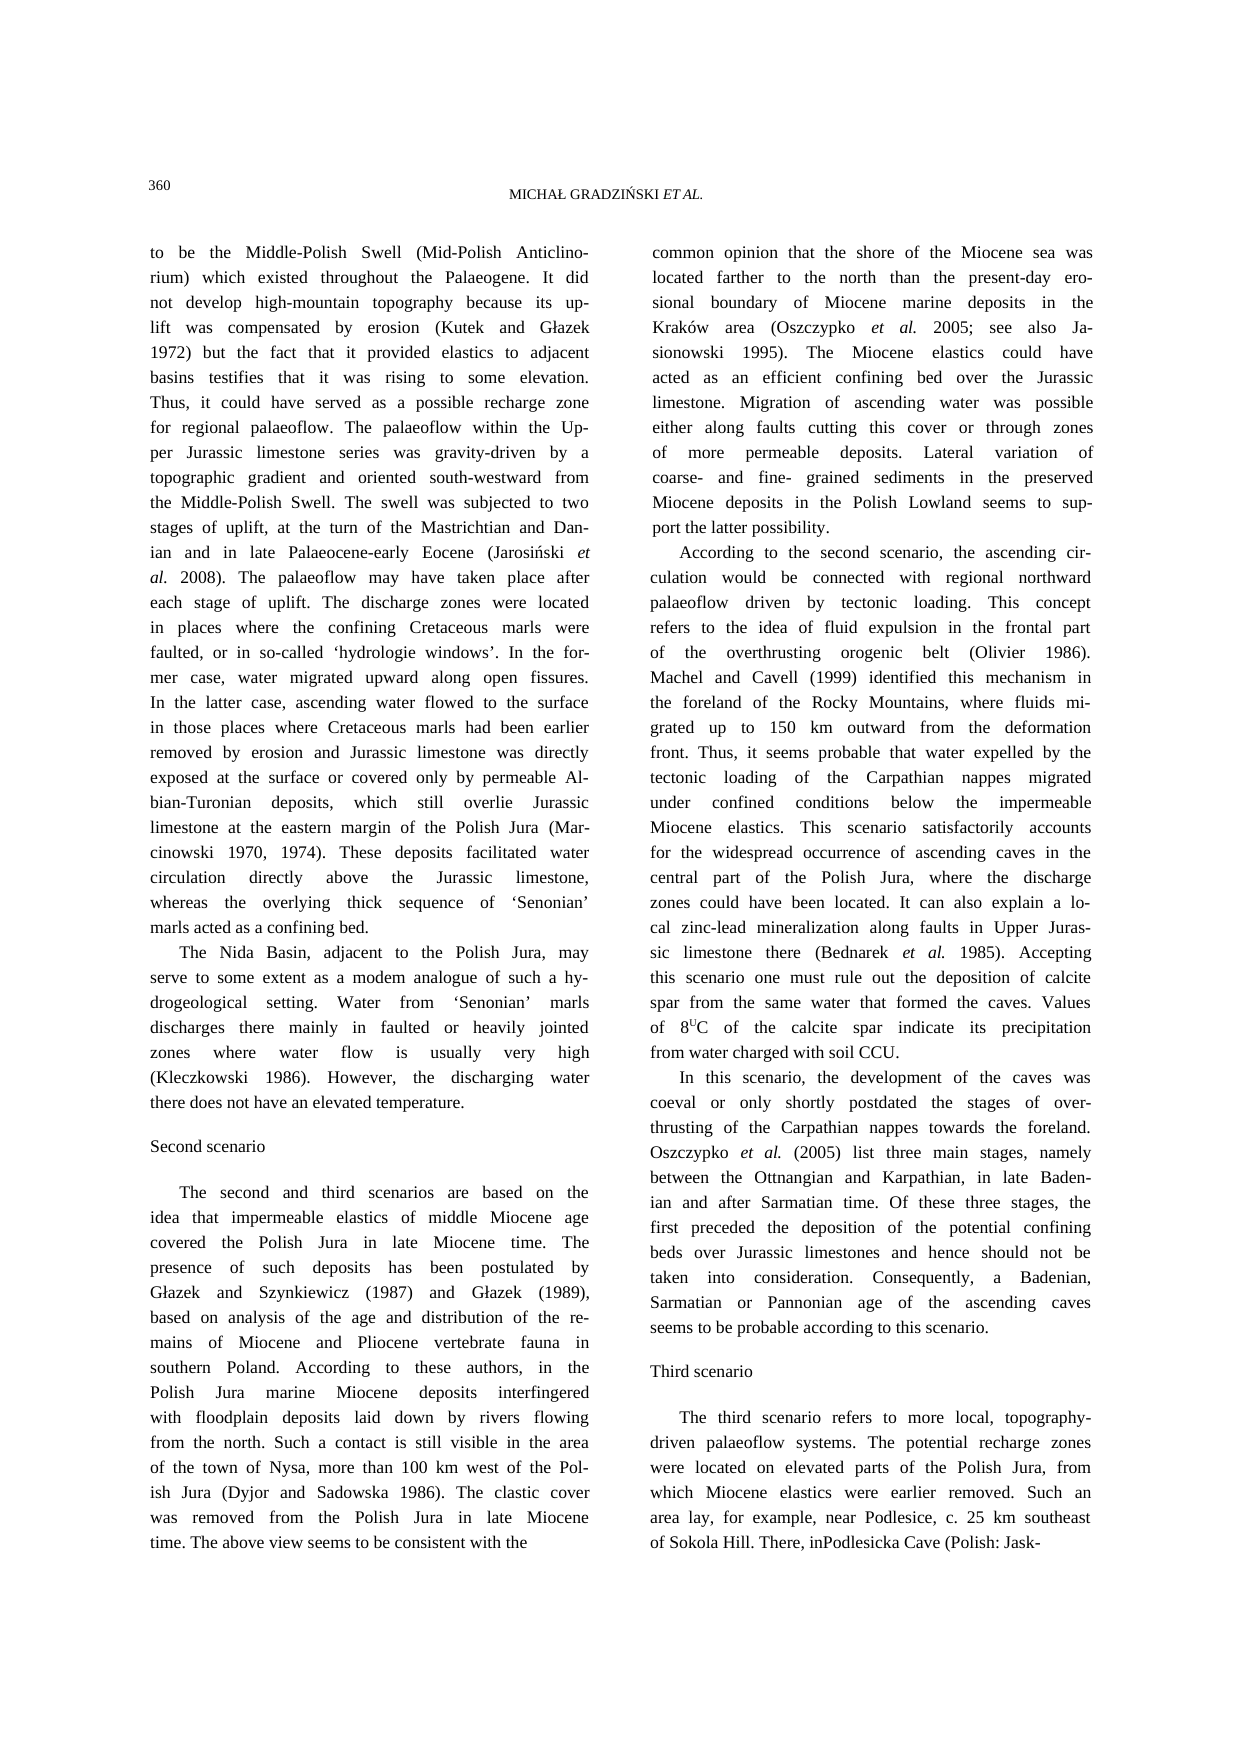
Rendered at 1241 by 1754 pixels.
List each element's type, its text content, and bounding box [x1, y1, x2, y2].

text Third scenario [650, 1363, 1096, 1381]
text common opinion that the shore of the Miocene sea was located farther to the north than the present-day ero- sional boundary of Miocene marine deposits in the Kraków area (Oszczypko et al. 2005; see also Ja- sionowski 1995). The Miocene elastics could have acted as an efficient confining bed over the Jurassic limestone. Migration of ascending water was possible either along faults cutting this cover or through zones of more permeable deposits. Lateral variation of coarse- and fine- grained sediments in the preserved Miocene deposits in the Polish Lowland seems to sup- port the latter possibility. [652, 238, 1094, 538]
text According to the second scenario, the ascending cir- culation would be connected with regional northward palaeoflow driven by tectonic loading. This concept refers to the idea of fluid expulsion in the frontal part of the overthrusting orogenic belt (Olivier 1986). Machel and Cavell (1999) identified this mechanism in the foreland of the Rocky Mountains, where fluids mi- grated up to 150 km outward from the deformation front. Thus, it seems probable that water expelled by the tectonic loading of the Carpathian nappes migrated under confined conditions below the impermeable Miocene elastics. This scenario satisfactorily accounts for the widespread occurrence of ascending caves in the central part of the Polish Jura, where the discharge zones could have been located. It can also explain a lo- cal zinc-lead mineralization along faults in Upper Juras- sic limestone there (Bednarek et al. 1985). Accepting this scenario one must rule out the deposition of calcite spar from the same water that formed the caves. Values of 8UC of the calcite spar indicate its precipitation from water charged with soil CCU. [650, 538, 1092, 1063]
text The Nida Basin, adjacent to the Polish Jura, may serve to some extent as a modem analogue of such a hy- drogeological setting. Water from ‘Senonian’ marls discharges there mainly in faulted or heavily jointed zones where water flow is usually very high (Kleczkowski 1986). However, the discharging water there does not have an elevated temperature. [150, 939, 590, 1114]
text MICHAŁ GRADZIŃSKI ET AL. [509, 187, 703, 202]
text to be the Middle-Polish Swell (Mid-Polish Anticlino- rium) which existed throughout the Palaeogene. It did not develop high-mountain topography because its up- lift was compensated by erosion (Kutek and Głazek 1972) but the fact that it provided elastics to adjacent basins testifies that it was rising to some elevation. Thus, it could have served as a possible recharge zone for regional palaeoflow. The palaeoflow within the Up- per Jurassic limestone series was gravity-driven by a topographic gradient and oriented south-westward from the Middle-Polish Swell. The swell was subjected to two stages of uplift, at the turn of the Mastrichtian and Dan- ian and in late Palaeocene-early Eocene (Jarosiński et al. 2008). The palaeoflow may have taken place after each stage of uplift. The discharge zones were located in places where the confining Cretaceous marls were faulted, or in so-called ‘hydrologie windows’. In the for- mer case, water migrated upward along open fissures. In the latter case, ascending water flowed to the surface in those places where Cretaceous marls had been earlier removed by erosion and Jurassic limestone was directly exposed at the surface or covered only by permeable Al- bian-Turonian deposits, which still overlie Jurassic limestone at the eastern margin of the Polish Jura (Mar- cinowski 1970, 1974). These deposits facilitated water circulation directly above the Jurassic limestone, whereas the overlying thick sequence of ‘Senonian’ marls acted as a confining bed. [150, 239, 590, 939]
text 360 [148, 179, 170, 193]
text In this scenario, the development of the caves was coeval or only shortly postdated the stages of over- thrusting of the Carpathian nappes towards the foreland. Oszczypko et al. (2005) list three main stages, namely between the Ottnangian and Karpathian, in late Baden- ian and after Sarmatian time. Of these three stages, the first preceded the deposition of the potential confining beds over Jurassic limestones and hence should not be taken into consideration. Consequently, a Badenian, Sarmatian or Pannonian age of the ascending caves seems to be probable according to this scenario. [650, 1063, 1092, 1338]
text Second scenario [150, 1138, 592, 1156]
text The third scenario refers to more local, topography- driven palaeoflow systems. The potential recharge zones were located on elevated parts of the Polish Jura, from which Miocene elastics were earlier removed. Such an area lay, for example, near Podlesice, c. 25 km southeast of Sokola Hill. There, inPodlesicka Cave (Polish: Jask- [650, 1403, 1092, 1553]
text The second and third scenarios are based on the idea that impermeable elastics of middle Miocene age covered the Polish Jura in late Miocene time. The presence of such deposits has been postulated by Głazek and Szynkiewicz (1987) and Głazek (1989), based on analysis of the age and distribution of the re- mains of Miocene and Pliocene vertebrate fauna in southern Poland. According to these authors, in the Polish Jura marine Miocene deposits interfingered with floodplain deposits laid down by rivers flowing from the north. Such a contact is still visible in the area of the town of Nysa, more than 100 km west of the Pol- ish Jura (Dyjor and Sadowska 1986). The clastic cover was removed from the Polish Jura in late Miocene time. The above view seems to be consistent with the [150, 1179, 590, 1554]
